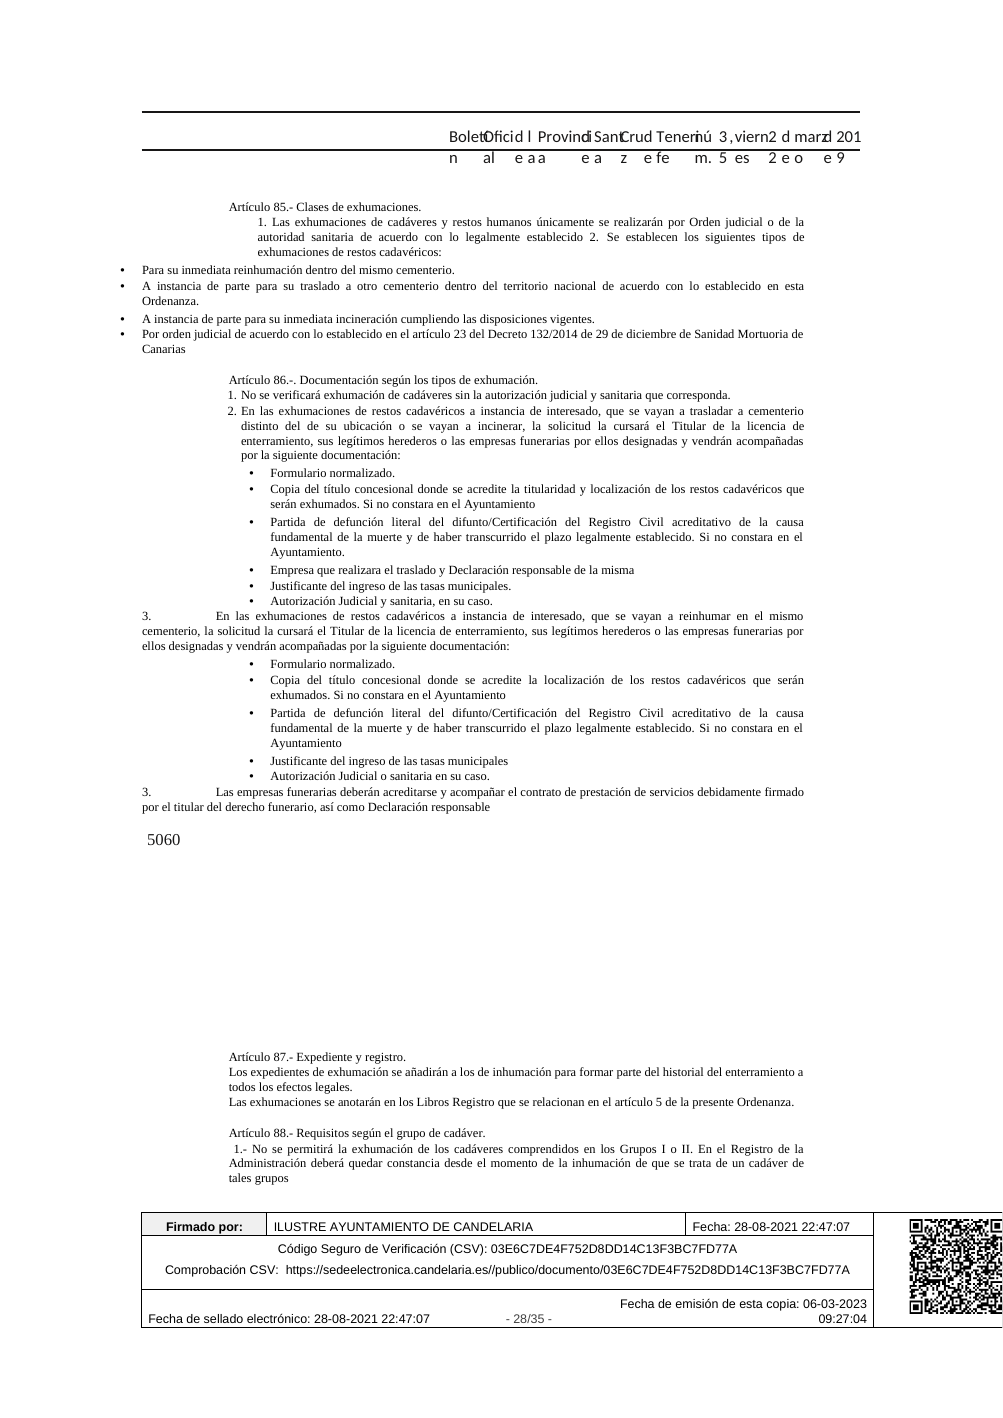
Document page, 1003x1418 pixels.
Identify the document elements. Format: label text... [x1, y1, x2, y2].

text 5060 [143, 830, 859, 849]
list A instancia de parte para su inmediata incineración cumpliendo las disposiciones vigentes. [120, 311, 805, 326]
list Autorización Judicial o sanitaria en su caso. [249, 769, 805, 783]
text 1. Las exhumaciones de cadáveres y restos humanos únicamente se realizarán por Orden judicial o de la autoridad sanitaria de acuerdo con lo legalmente establecido 2. Se establecen los siguientes tipos de exhumaciones de restos cadavéricos: [257, 215, 805, 259]
text Las exhumaciones se anotarán en los Libros Registro que se relacionan en el artículo 5 de la presente Ordenanza. [228, 1095, 805, 1109]
list Autorización Judicial y sanitaria, en su caso. [249, 594, 805, 608]
text Artículo 85.- Clases de exhumaciones. [228, 199, 805, 214]
list Justificante del ingreso de las tasas municipales. [249, 578, 805, 593]
text Artículo 86.-. Documentación según los tipos de exhumación. [228, 373, 805, 387]
list Partida de defunción literal del difunto/Certificación del Registro Civil acreditativo de la causa fundamental de la muerte y de haber transcurrido el plazo legalmente establecido. Si no constara en el Ayuntamiento [249, 706, 805, 750]
list Empresa que realizara el traslado y Declaración responsable de la misma [249, 563, 805, 577]
list Formulario normalizado. [249, 466, 805, 481]
list En las exhumaciones de restos cadavéricos a instancia de interesado, que se vayan a reinhumar en el mismo cementerio, la solicitud la cursará el Titular de la licencia de enterramiento, sus legítimos herederos o las empresas funerarias por ellos designadas y vendrán acompañadas por la siguiente documentación: [142, 609, 805, 653]
text Los expedientes de exhumación se añadirán a los de inhumación para formar parte del historial del enterramiento a todos los efectos legales. [228, 1065, 805, 1094]
list Formulario normalizado. [249, 657, 805, 671]
text Artículo 88.- Requisitos según el grupo de cadáver. [228, 1126, 805, 1140]
list Justificante del ingreso de las tasas municipales [249, 753, 805, 768]
list Para su inmediata reinhumación dentro del mismo cementerio. [120, 263, 805, 277]
text 1.- No se permitirá la exhumación de los cadáveres comprendidos en los Grupos I o II. En el Registro de la Administración deberá quedar constancia desde el momento de la inhumación de que se trata de un cadáver de tales grupos [228, 1141, 805, 1186]
list Copia del título concesional donde se acredite la titularidad y localización de los restos cadavéricos que serán exhumados. Si no constara en el Ayuntamiento [249, 482, 805, 511]
list Copia del título concesional donde se acredite la localización de los restos cadavéricos que serán exhumados. Si no constara en el Ayuntamiento [249, 672, 805, 702]
list Por orden judicial de acuerdo con lo establecido en el artículo 23 del Decreto 132/2014 de 29 de diciembre de Sanidad Mortuoria de Canarias [120, 327, 805, 356]
list A instancia de parte para su traslado a otro cementerio dentro del territorio nacional de acuerdo con lo establecido en esta Ordenanza. [120, 278, 805, 308]
list Partida de defunción literal del difunto/Certificación del Registro Civil acreditativo de la causa fundamental de la muerte y de haber transcurrido el plazo legalmente establecido. Si no constara en el Ayuntamiento. [249, 515, 805, 559]
list No se verificará exhumación de cadáveres sin la autorización judicial y sanitaria que corresponda. [227, 388, 805, 402]
text Artículo 87.- Expediente y registro. [228, 1049, 805, 1064]
list En las exhumaciones de restos cadavéricos a instancia de interesado, que se vayan a trasladar a cementerio distinto del de su ubicación o se vayan a incinerar, la solicitud la cursará el Titular de la licencia de enterramiento, sus legítimos herederos o las empresas funerarias por ellos designadas y vendrán acompañadas por la siguiente documentación: [227, 403, 805, 462]
list Las empresas funerarias deberán acreditarse y acompañar el contrato de prestación de servicios debidamente firmado por el titular del derecho funerario, así como Declaración responsable [142, 784, 805, 814]
